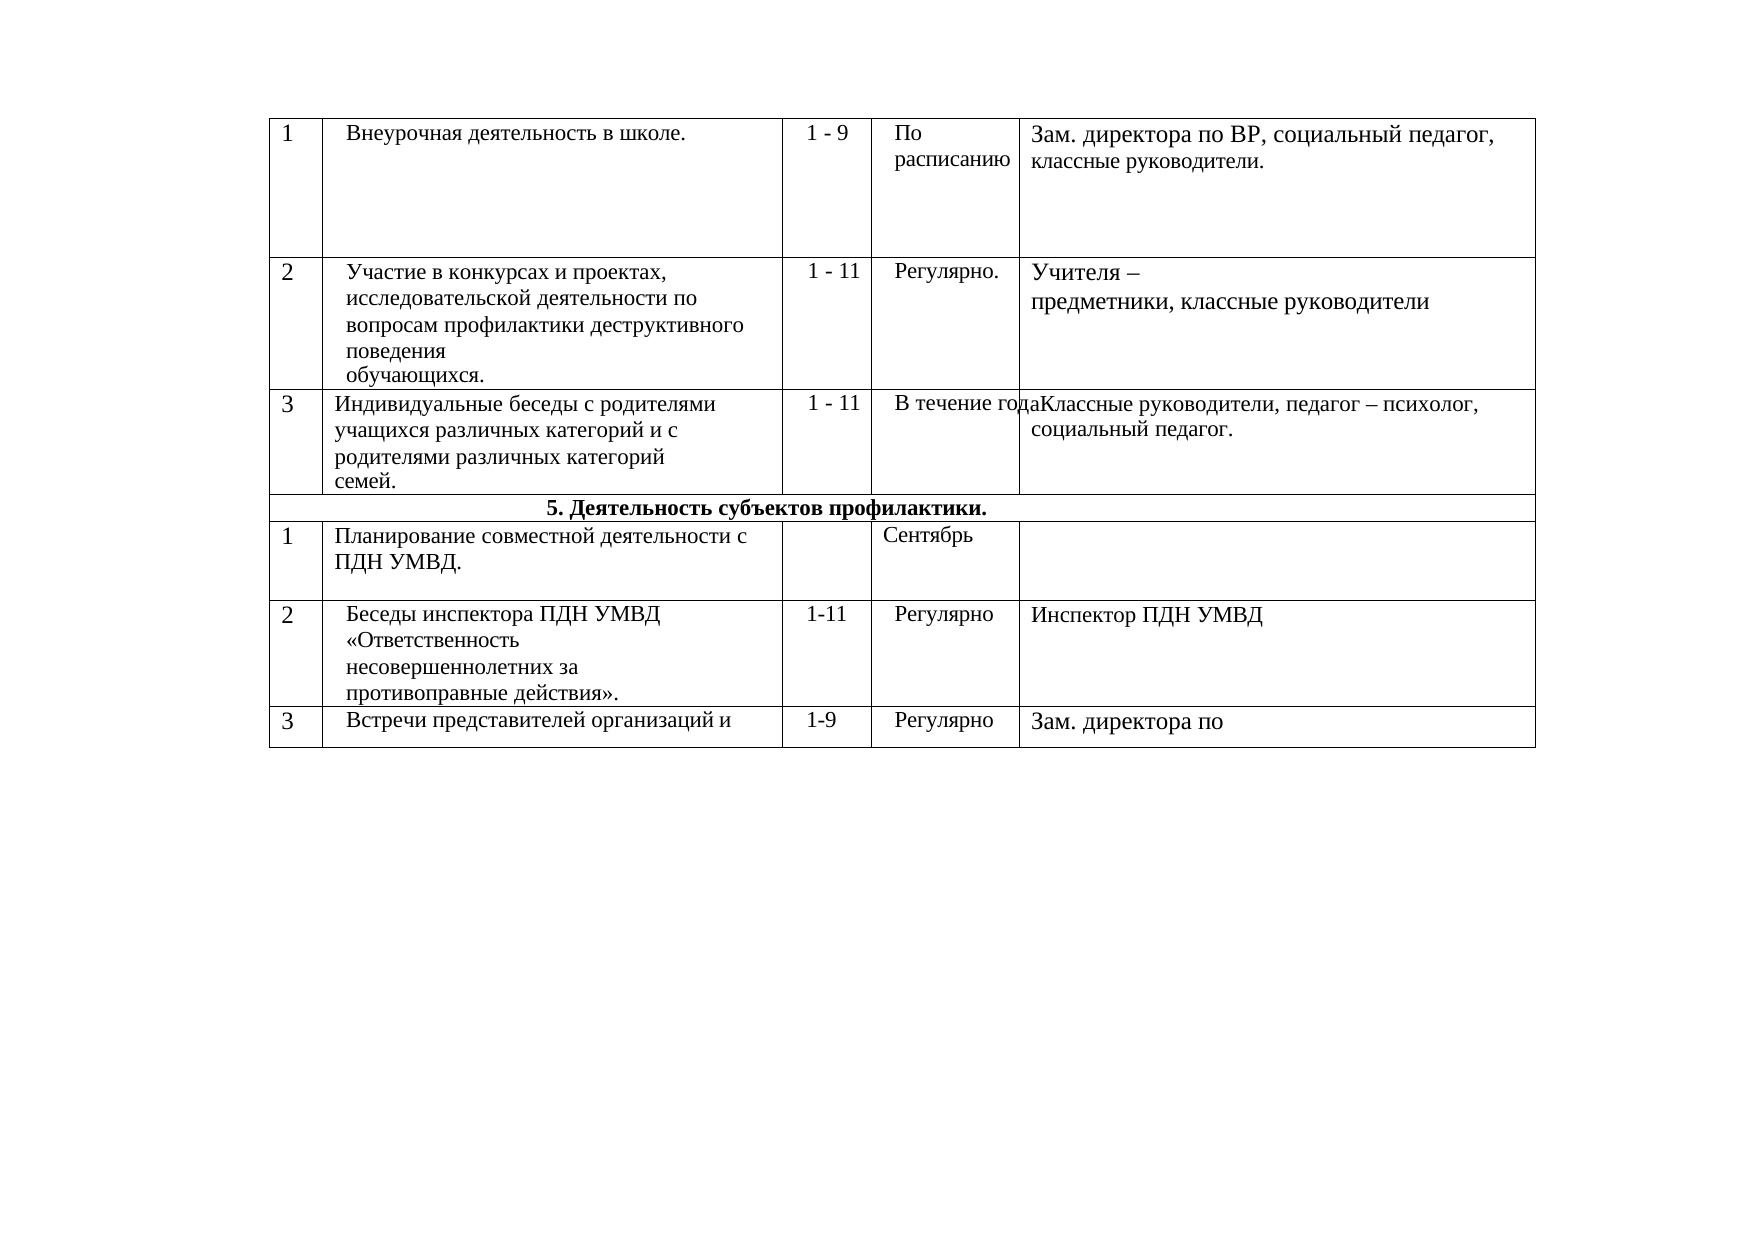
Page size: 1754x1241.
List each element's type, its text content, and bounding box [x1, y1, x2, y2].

table_cell 5. Деятельность субъектов профилактики. [270, 495, 1535, 521]
table_cell Индивидуальные беседы с родителями учащихся различных категорий и с родителями различных категорий семей. [323, 390, 782, 494]
table_cell 2 [270, 258, 322, 389]
table_cell Участие в конкурсах и проектах, исследовательской деятельности по вопросам профилактики деструктивного поведения обучающихся. [323, 258, 782, 389]
table_cell 2 [270, 601, 322, 706]
table_cell Регулярно [872, 707, 1019, 747]
table_cell Сентябрь [872, 522, 1019, 600]
table_cell 1-11 [783, 601, 871, 706]
table_cell 1 - 11 [783, 390, 871, 494]
table_cell Встречи представителей организаций и [323, 707, 782, 747]
table_cell 1 - 11 [783, 258, 871, 389]
table_cell 1 [270, 119, 322, 257]
table_cell 3 [270, 390, 322, 494]
table_cell 1 [270, 522, 322, 600]
table_cell Беседы инспектора ПДН УМВД «Ответственность несовершеннолетних за противоправные действия». [323, 601, 782, 706]
table_cell [1020, 522, 1535, 600]
table_cell Планирование совместной деятельности с ПДН УМВД. [323, 522, 782, 600]
table_cell Инспектор ПДН УМВД [1020, 601, 1535, 706]
table_cell 3 [270, 707, 322, 747]
table_cell 1-9 [783, 707, 871, 747]
table_cell Зам. директора по ВР, социальный педагог, классные руководители. [1020, 119, 1535, 257]
table_cell Зам. директора по [1020, 707, 1535, 747]
table_cell В течение год [872, 390, 1019, 494]
table_cell Учителя – предметники, классные руководители [1020, 258, 1535, 389]
table_cell 1 - 9 [783, 119, 871, 257]
table_cell [783, 522, 871, 600]
table_cell По расписанию [872, 119, 1019, 257]
table_cell аКлассные руководители, педагог – психолог, социальный педагог. [1020, 390, 1535, 494]
table_cell Регулярно [872, 601, 1019, 706]
table_cell Внеурочная деятельность в школе. [323, 119, 782, 257]
table_cell Регулярно. [872, 258, 1019, 389]
